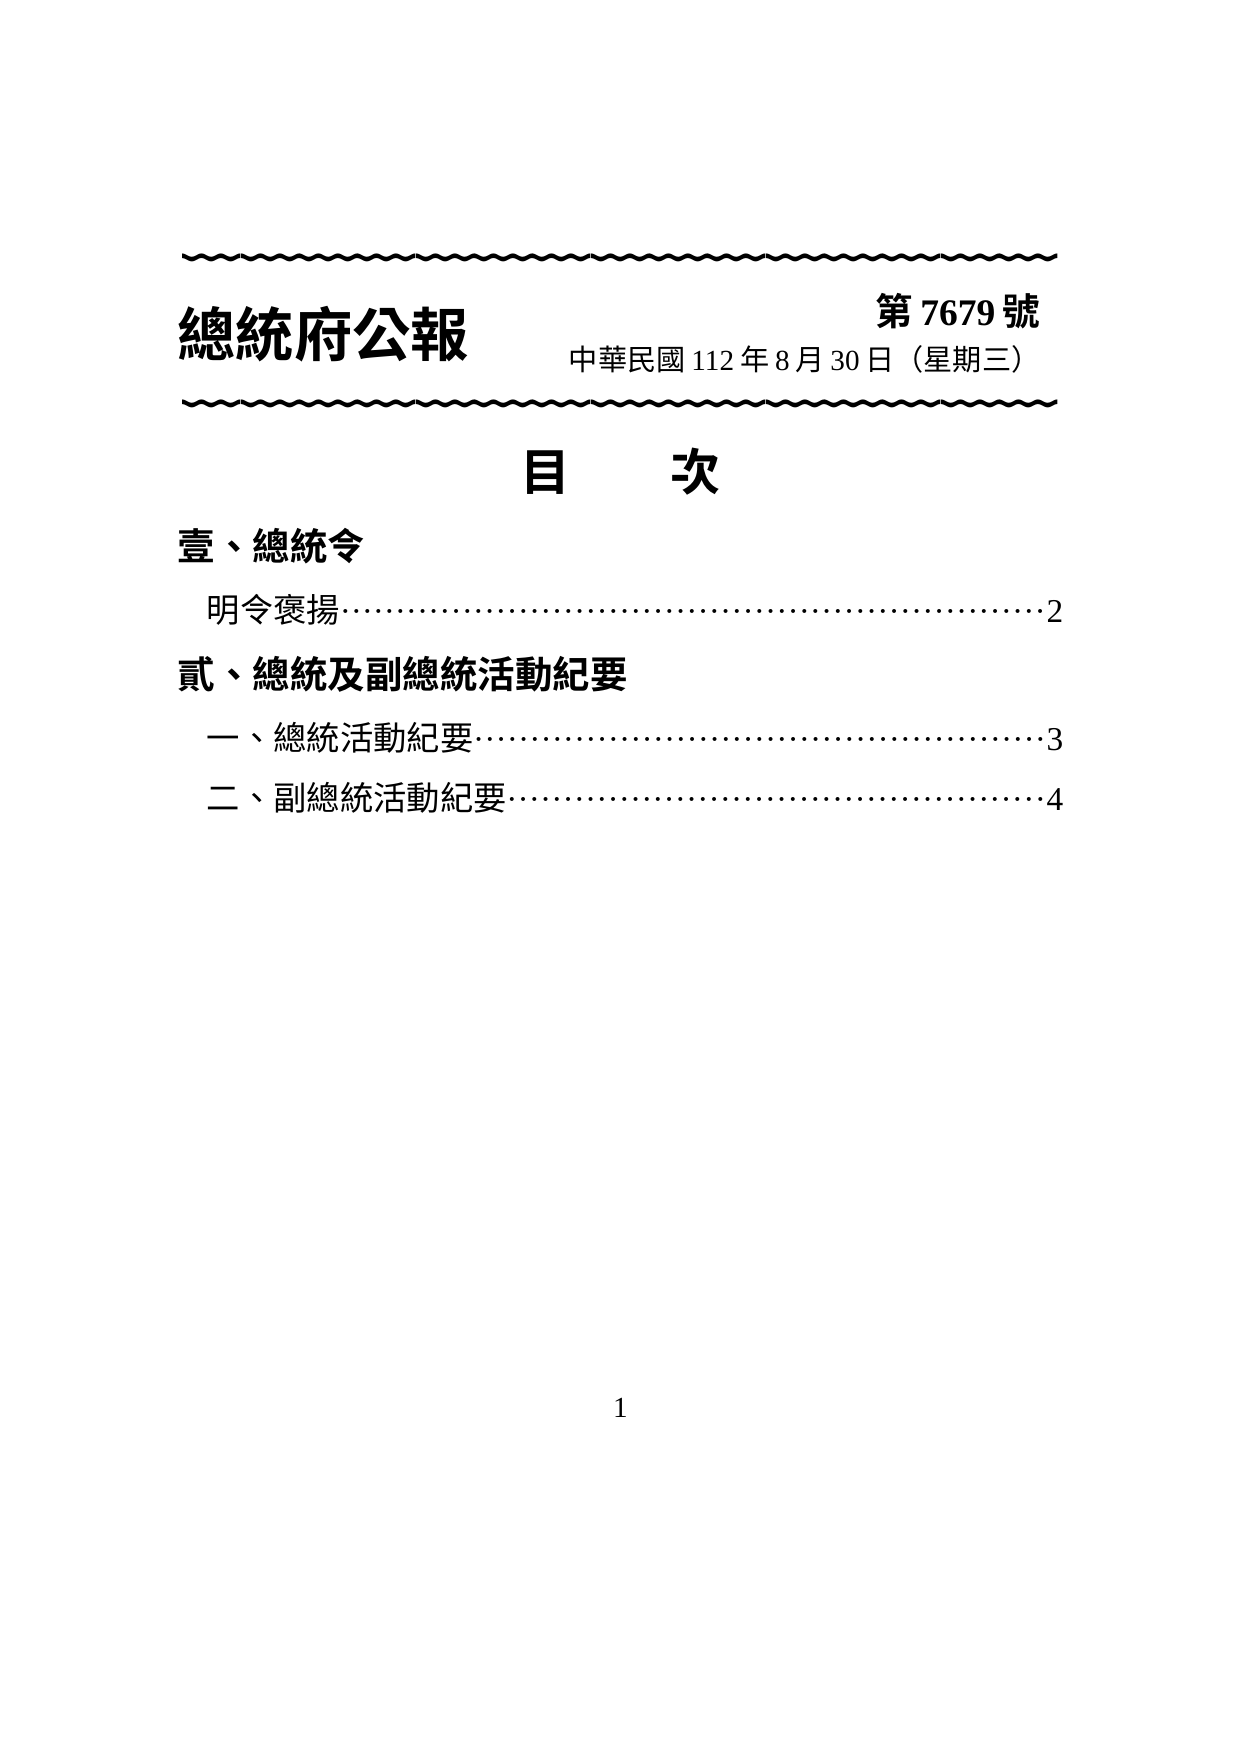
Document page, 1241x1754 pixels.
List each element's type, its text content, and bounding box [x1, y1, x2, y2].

text 壹、總統令 [177, 517, 1063, 571]
text ﹏﹏﹏﹏﹏﹏﹏﹏﹏﹏﹏﹏﹏﹏﹏ [177, 236, 1063, 261]
text 二、副總統活動紀要 4 [206, 772, 1063, 820]
text 目 次 [177, 432, 1063, 505]
table_header 第7679號 中華民國112年8月30日（星期三） [505, 261, 1051, 382]
text 貳、總統及副總統活動紀要 [177, 645, 1063, 699]
text ﹏﹏﹏﹏﹏﹏﹏﹏﹏﹏﹏﹏﹏﹏﹏ [177, 382, 1063, 407]
text 明令褒揚 2 [206, 584, 1063, 632]
table_header 總統府公報 [166, 261, 505, 382]
text 一、總統活動紀要 3 [206, 711, 1063, 760]
